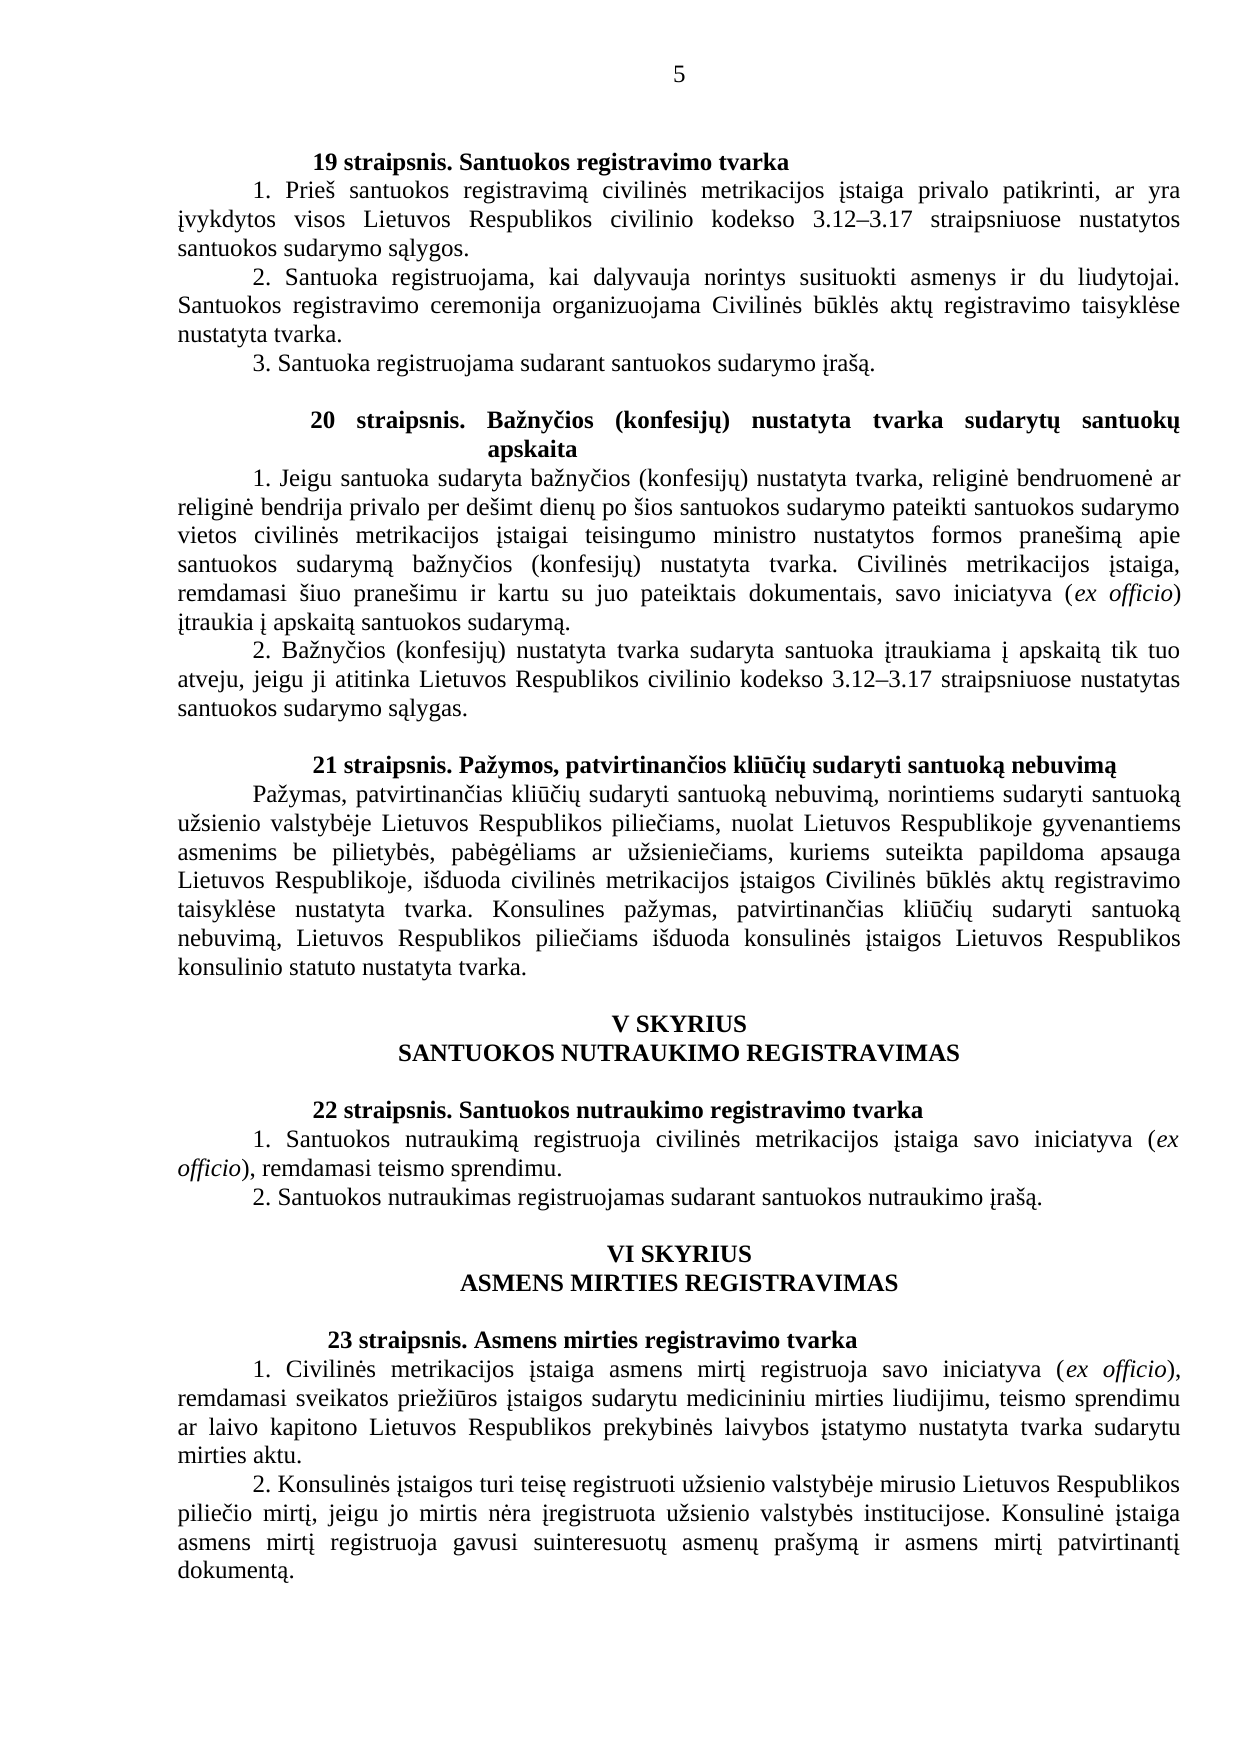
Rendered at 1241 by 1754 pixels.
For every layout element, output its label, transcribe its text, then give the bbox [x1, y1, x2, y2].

text 23 straipsnis. Asmens mirties registravimo tvarka [177, 1326, 1181, 1354]
text 20 straipsnis. Bažnyčios (konfesijų) nustatyta tvarka sudarytų santuokų apskaita [310, 406, 1181, 463]
text 2. Konsulinės įstaigos turi teisę registruoti užsienio valstybėje mirusio Lietuvos Respublikos piliečio mirtį, jeigu jo mirtis nėra įregistruota užsienio valstybės institucijose. Konsulinė įstaiga asmens mirtį registruoja gavusi suinteresuotų asmenų prašymą ir asmens mirtį patvirtinantį dokumentą. [177, 1469, 1181, 1584]
text ASMENS MIRTIES REGISTRAVIMAS [177, 1268, 1181, 1297]
text VI SKYRIUS [177, 1239, 1181, 1268]
text Pažymas, patvirtinančias kliūčių sudaryti santuoką nebuvimą, norintiems sudaryti santuoką užsienio valstybėje Lietuvos Respublikos piliečiams, nuolat Lietuvos Respublikoje gyvenantiems asmenims be pilietybės, pabėgėliams ar užsieniečiams, kuriems suteikta papildoma apsauga Lietuvos Respublikoje, išduoda civilinės metrikacijos įstaigos Civilinės būklės aktų registravimo taisyklėse nustatyta tvarka. Konsulines pažymas, patvirtinančias kliūčių sudaryti santuoką nebuvimą, Lietuvos Respublikos piliečiams išduoda konsulinės įstaigos Lietuvos Respublikos konsulinio statuto nustatyta tvarka. [177, 779, 1181, 981]
text 21 straipsnis. Pažymos, patvirtinančios kliūčių sudaryti santuoką nebuvimą [177, 751, 1181, 779]
text 1. Jeigu santuoka sudaryta bažnyčios (konfesijų) nustatyta tvarka, religinė bendruomenė ar religinė bendrija privalo per dešimt dienų po šios santuokos sudarymo pateikti santuokos sudarymo vietos civilinės metrikacijos įstaigai teisingumo ministro nustatytos formos pranešimą apie santuokos sudarymą bažnyčios (konfesijų) nustatyta tvarka. Civilinės metrikacijos įstaiga, remdamasi šiuo pranešimu ir kartu su juo pateiktais dokumentais, savo iniciatyva (ex officio) įtraukia į apskaitą santuokos sudarymą. [177, 463, 1181, 636]
text 1. Santuokos nutraukimą registruoja civilinės metrikacijos įstaiga savo iniciatyva (ex officio), remdamasi teismo sprendimu. [177, 1124, 1181, 1182]
text 3. Santuoka registruojama sudarant santuokos sudarymo įrašą. [177, 348, 1181, 377]
text 22 straipsnis. Santuokos nutraukimo registravimo tvarka [312, 1096, 1181, 1124]
text 2. Bažnyčios (konfesijų) nustatyta tvarka sudaryta santuoka įtraukiama į apskaitą tik tuo atveju, jeigu ji atitinka Lietuvos Respublikos civilinio kodekso 3.12–3.17 straipsniuose nustatytas santuokos sudarymo sąlygas. [177, 636, 1181, 722]
text 1. Prieš santuokos registravimą civilinės metrikacijos įstaiga privalo patikrinti, ar yra įvykdytos visos Lietuvos Respublikos civilinio kodekso 3.12–3.17 straipsniuose nustatytos santuokos sudarymo sąlygos. [177, 176, 1181, 262]
text 19 straipsnis. Santuokos registravimo tvarka [177, 147, 1181, 176]
text 2. Santuokos nutraukimas registruojamas sudarant santuokos nutraukimo įrašą. [177, 1182, 1181, 1211]
text V SKYRIUS [177, 1009, 1181, 1038]
text 2. Santuoka registruojama, kai dalyvauja norintys susituokti asmenys ir du liudytojai. Santuokos registravimo ceremonija organizuojama Civilinės būklės aktų registravimo taisyklėse nustatyta tvarka. [177, 262, 1181, 348]
text 1. Civilinės metrikacijos įstaiga asmens mirtį registruoja savo iniciatyva (ex officio), remdamasi sveikatos priežiūros įstaigos sudarytu medicininiu mirties liudijimu, teismo sprendimu ar laivo kapitono Lietuvos Respublikos prekybinės laivybos įstatymo nustatyta tvarka sudarytu mirties aktu. [177, 1354, 1181, 1469]
text SANTUOKOS NUTRAUKIMO REGISTRAVIMAS [177, 1038, 1181, 1067]
